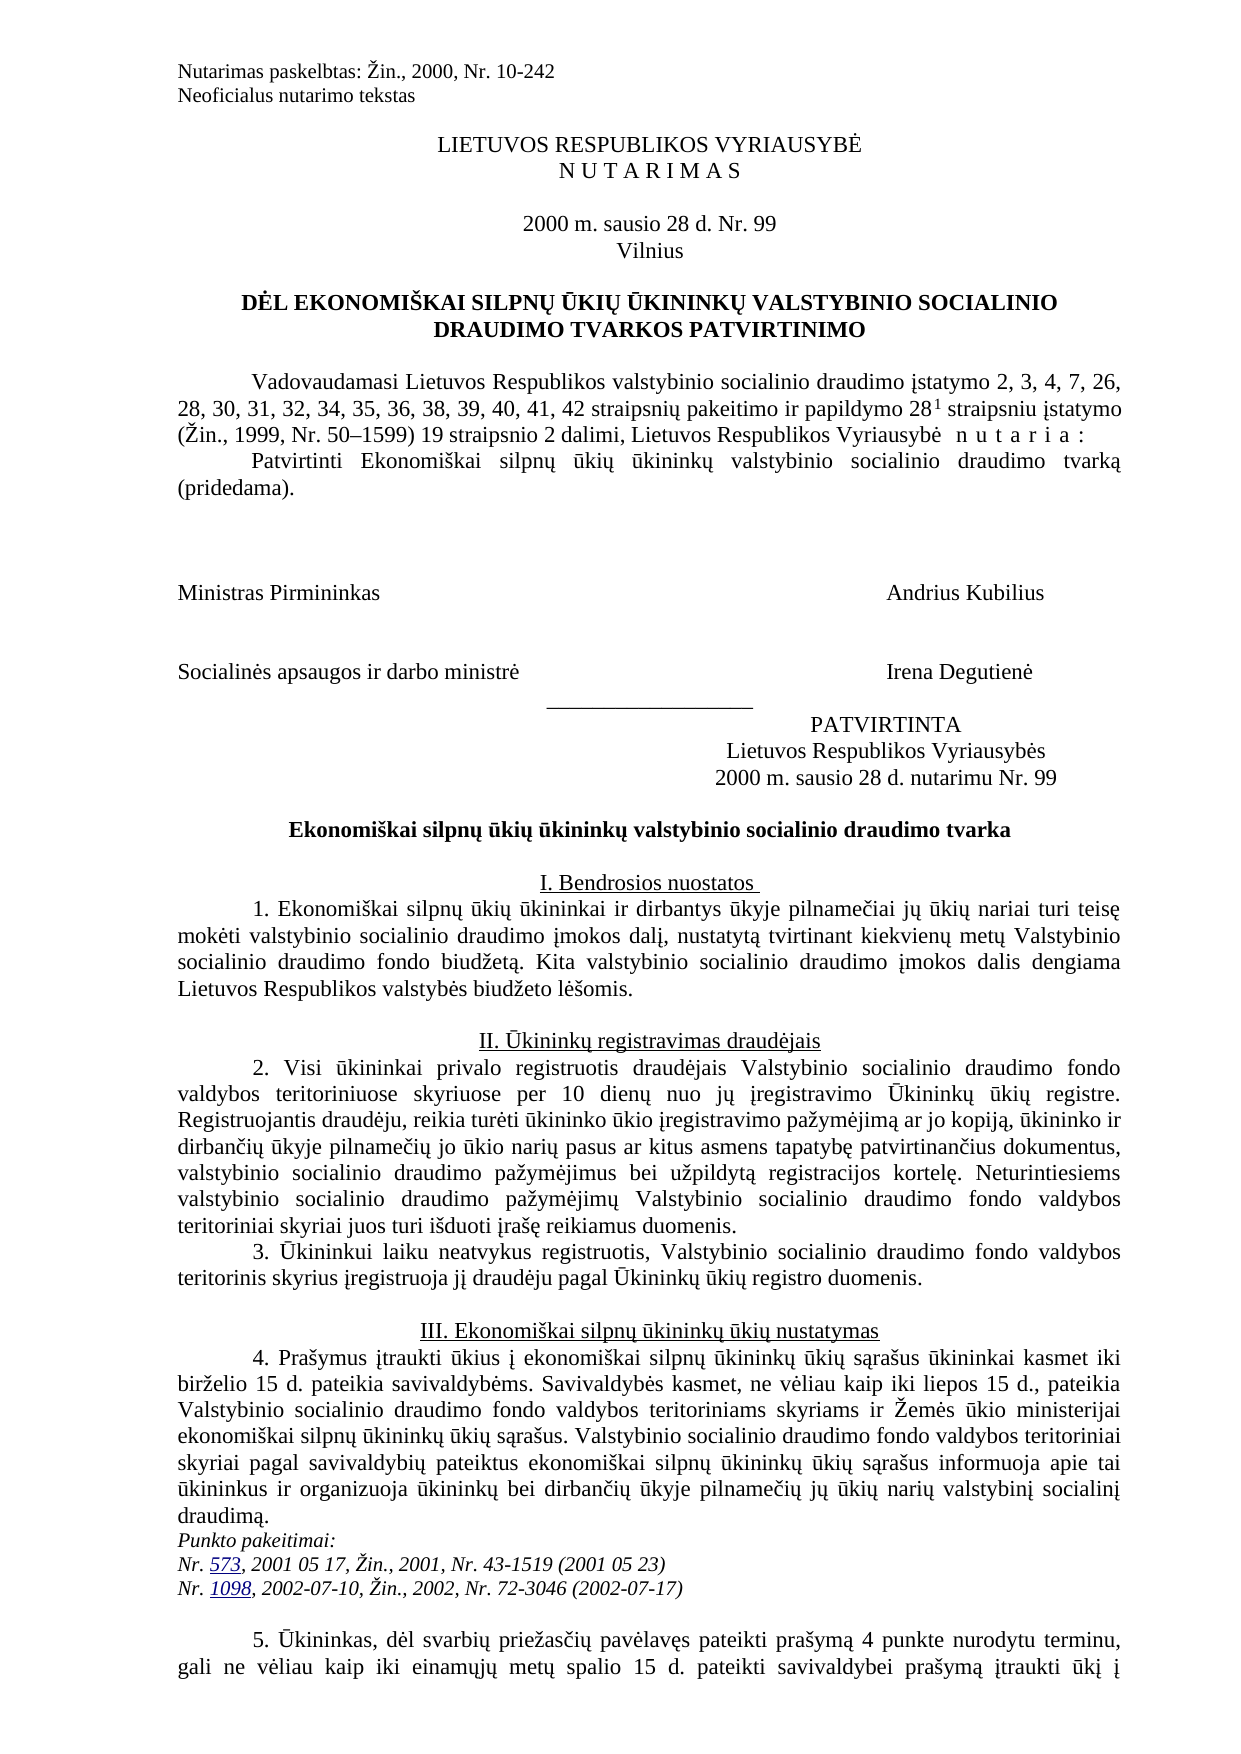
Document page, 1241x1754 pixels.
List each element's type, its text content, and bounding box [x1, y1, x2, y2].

subtitle DĖL ekonomiškai silpnų ūkių ūkininkų valstybinio socialinio draudimo tvarkos patvirtinimo [177, 289, 1122, 342]
text Nr. 573, 2001 05 17, Žin., 2001, Nr. 43-1519 (2001 05 23) [177, 1552, 1122, 1576]
text Neoficialus nutarimo tekstas [177, 83, 1122, 107]
text 5. Ūkininkas, dėl svarbių priežasčių pavėlavęs pateikti prašymą 4 punkte nurodytu terminu, gali ne vėliau kaip iki einamųjų metų spalio 15 d. pateikti savivaldybei prašymą įtraukti ūkį į [177, 1627, 1122, 1679]
subtitle I. Bendrosios nuostatos [177, 869, 1122, 896]
text Vadovaudamasi Lietuvos Respublikos valstybinio socialinio draudimo įstatymo 2, 3, 4, 7, 26, 28, 30, 31, 32, 34, 35, 36, 38, 39, 40, 41, 42 straipsnių pakeitimo ir papildymo 281 straipsniu įstatymo (Žin., 1999, Nr. 50–1599) 19 straipsnio 2 dalimi, Lietuvos Respublikos Vyriausybė nutaria: [177, 368, 1122, 447]
text Vilnius [177, 237, 1122, 263]
text Nr. 1098, 2002-07-10, Žin., 2002, Nr. 72-3046 (2002-07-17) [177, 1576, 1122, 1600]
text Lietuvos Respublikos Vyriausybės 2000 m. sausio 28 d. nutarimu Nr. 99 [650, 737, 1122, 790]
text N U T A R I M A S [177, 158, 1122, 184]
text LIETUVOS RESPUBLIKOS VYRIAUSYBĖ [177, 131, 1122, 158]
text 1. Ekonomiškai silpnų ūkių ūkininkai ir dirbantys ūkyje pilnamečiai jų ūkių nariai turi teisę mokėti valstybinio socialinio draudimo įmokos dalį, nustatytą tvirtinant kiekvienų metų Valstybinio socialinio draudimo fondo biudžetą. Kita valstybinio socialinio draudimo įmokos dalis dengiama Lietuvos Respublikos valstybės biudžeto lėšomis. [177, 896, 1122, 1001]
text Ekonomiškai silpnų ūkių ūkininkų valstybinio socialinio draudimo tvarka [177, 816, 1122, 843]
text Patvirtinti Ekonomiškai silpnų ūkių ūkininkų valstybinio socialinio draudimo tvarką (pridedama). [177, 447, 1122, 500]
text 2000 m. sausio 28 d. Nr. 99 [177, 210, 1122, 237]
subtitle III. Ekonomiškai silpnų ūkininkų ūkių nustatymas [177, 1317, 1122, 1343]
text 4. Prašymus įtraukti ūkius į ekonomiškai silpnų ūkininkų ūkių sąrašus ūkininkai kasmet iki birželio 15 d. pateikia savivaldybėms. Savivaldybės kasmet, ne vėliau kaip iki liepos 15 d., pateikia Valstybinio socialinio draudimo fondo valdybos teritoriniams skyriams ir Žemės ūkio ministerijai ekonomiškai silpnų ūkininkų ūkių sąrašus. Valstybinio socialinio draudimo fondo valdybos teritoriniai skyriai pagal savivaldybių pateiktus ekonomiškai silpnų ūkininkų ūkių sąrašus informuoja apie tai ūkininkus ir organizuoja ūkininkų bei dirbančių ūkyje pilnamečių jų ūkių narių valstybinį socialinį draudimą. [177, 1343, 1122, 1528]
text __________________ [177, 685, 1122, 711]
text 2. Visi ūkininkai privalo registruotis draudėjais Valstybinio socialinio draudimo fondo valdybos teritoriniuose skyriuose per 10 dienų nuo jų įregistravimo Ūkininkų ūkių registre. Registruojantis draudėju, reikia turėti ūkininko ūkio įregistravimo pažymėjimą ar jo kopiją, ūkininko ir dirbančių ūkyje pilnamečių jo ūkio narių pasus ar kitus asmens tapatybę patvirtinančius dokumentus, valstybinio socialinio draudimo pažymėjimus bei užpildytą registracijos kortelę. Neturintiesiems valstybinio socialinio draudimo pažymėjimų Valstybinio socialinio draudimo fondo valdybos teritoriniai skyriai juos turi išduoti įrašę reikiamus duomenis. [177, 1054, 1122, 1238]
subtitle II. Ūkininkų registravimas draudėjais [177, 1027, 1122, 1054]
text Nutarimas paskelbtas: Žin., 2000, Nr. 10-242 [177, 59, 1122, 83]
text Patvirtinta [650, 711, 1122, 737]
text Punkto pakeitimai: [177, 1528, 1122, 1552]
text Ministras Pirmininkas Andrius Kubilius [177, 579, 1122, 606]
text Socialinės apsaugos ir darbo ministrė Irena Degutienė [177, 658, 1122, 685]
text 3. Ūkininkui laiku neatvykus registruotis, Valstybinio socialinio draudimo fondo valdybos teritorinis skyrius įregistruoja jį draudėju pagal Ūkininkų ūkių registro duomenis. [177, 1238, 1122, 1291]
